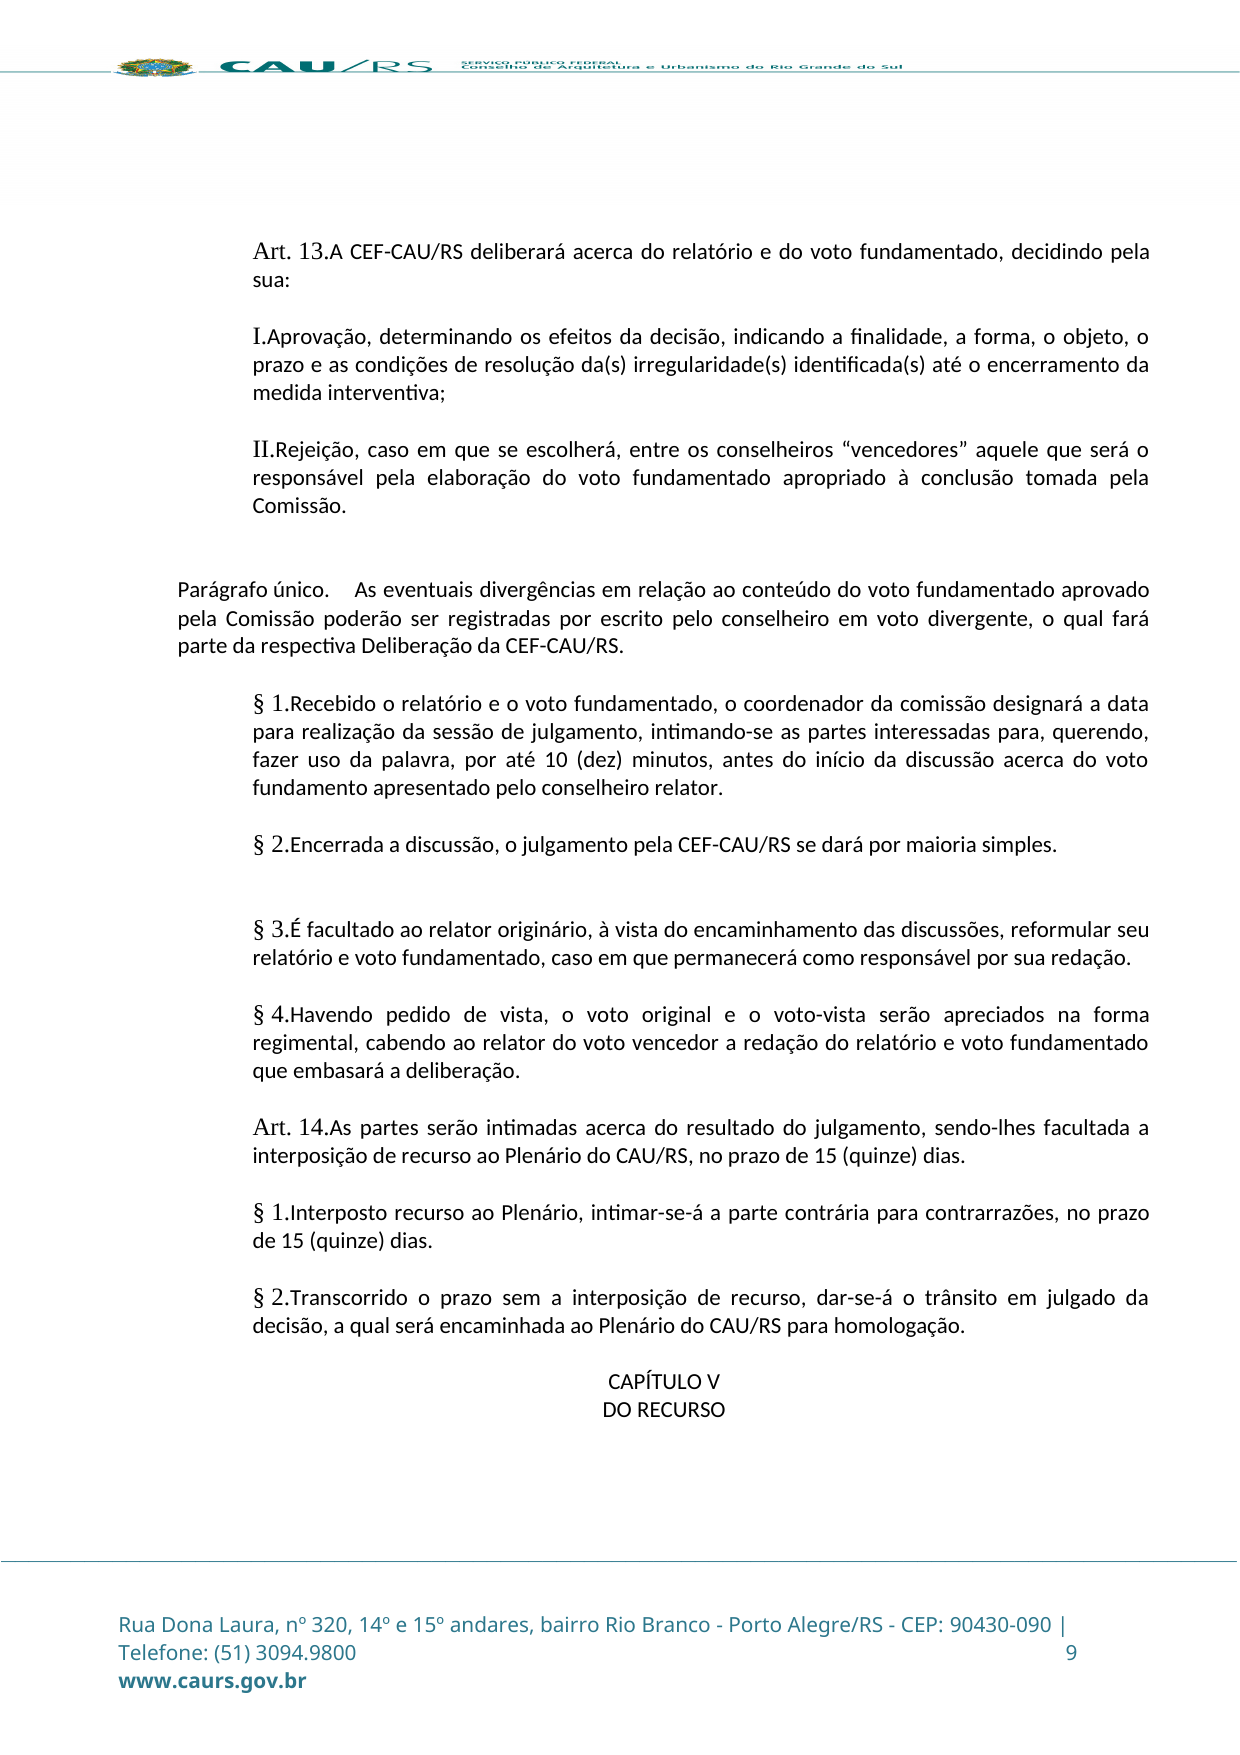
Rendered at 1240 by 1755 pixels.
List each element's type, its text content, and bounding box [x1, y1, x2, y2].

list Rejeição, caso em que se escolherá, entre os conselheiros “vencedores” aquele que será o responsável pela elaboração do voto fundamentado apropriado à conclusão tomada pela Comissão. [252, 434, 1151, 519]
list É facultado ao relator originário, à vista do encaminhamento das discussões, reformular seu relatório e voto fundamentado, caso em que permanecerá como responsável por sua redação. [252, 914, 1151, 971]
list A CEF-CAU/RS deliberará acerca do relatório e do voto fundamentado, decidindo pela sua: [252, 236, 1151, 293]
list Interposto recurso ao Plenário, intimar-se-á a parte contrária para contrarrazões, no prazo de 15 (quinze) dias. [252, 1197, 1151, 1254]
list Parágrafo único. As eventuais divergências em relação ao conteúdo do voto fundamentado aprovado pela Comissão poderão ser registradas por escrito pelo conselheiro em voto divergente, o qual fará parte da respectiva Deliberação da CEF-CAU/RS. [177, 576, 1151, 660]
list Transcorrido o prazo sem a interposição de recurso, dar-se-á o trânsito em julgado da decisão, a qual será encaminhada ao Plenário do CAU/RS para homologação. [252, 1282, 1151, 1339]
list CAPÍTULO V [177, 1367, 1151, 1396]
list Recebido o relatório e o voto fundamentado, o coordenador da comissão designará a data para realização da sessão de julgamento, intimando-se as partes interessadas para, querendo, fazer uso da palavra, por até 10 (dez) minutos, antes do início da discussão acerca do voto fundamento apresentado pelo conselheiro relator. [252, 688, 1151, 801]
list As partes serão intimadas acerca do resultado do julgamento, sendo-lhes facultada a interposição de recurso ao Plenário do CAU/RS, no prazo de 15 (quinze) dias. [252, 1112, 1151, 1169]
list Havendo pedido de vista, o voto original e o voto-vista serão apreciados na forma regimental, cabendo ao relator do voto vencedor a redação do relatório e voto fundamentado que embasará a deliberação. [252, 999, 1151, 1084]
list DO RECURSO [177, 1396, 1151, 1423]
list Encerrada a discussão, o julgamento pela CEF-CAU/RS se dará por maioria simples. [252, 829, 1151, 858]
list Aprovação, determinando os efeitos da decisão, indicando a finalidade, a forma, o objeto, o prazo e as condições de resolução da(s) irregularidade(s) identificada(s) até o encerramento da medida interventiva; [252, 321, 1151, 406]
